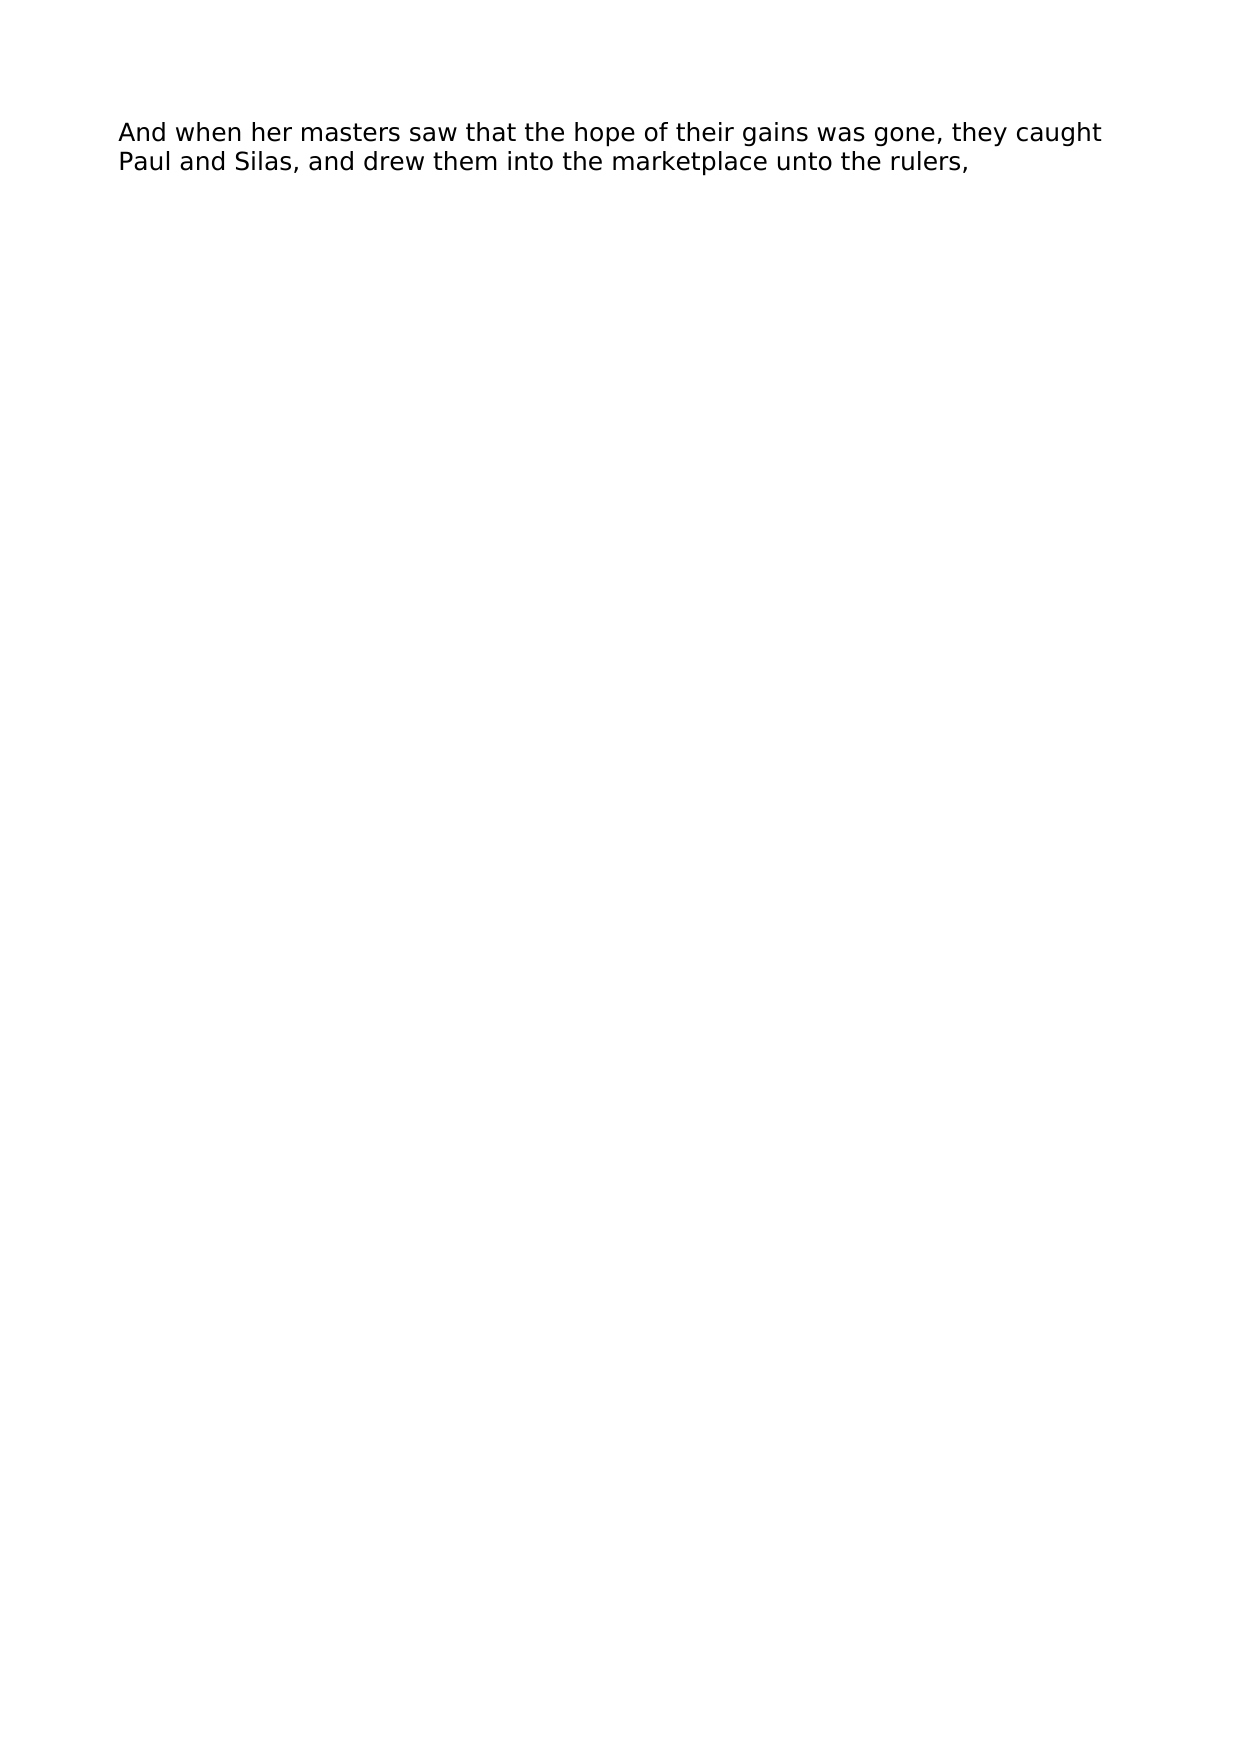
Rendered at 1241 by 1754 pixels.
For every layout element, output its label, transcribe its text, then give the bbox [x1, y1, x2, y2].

text And when her masters saw that the hope of their gains was gone, they caught Paul and Silas, and drew them into the marketplace unto the rulers, [118, 118, 1122, 176]
